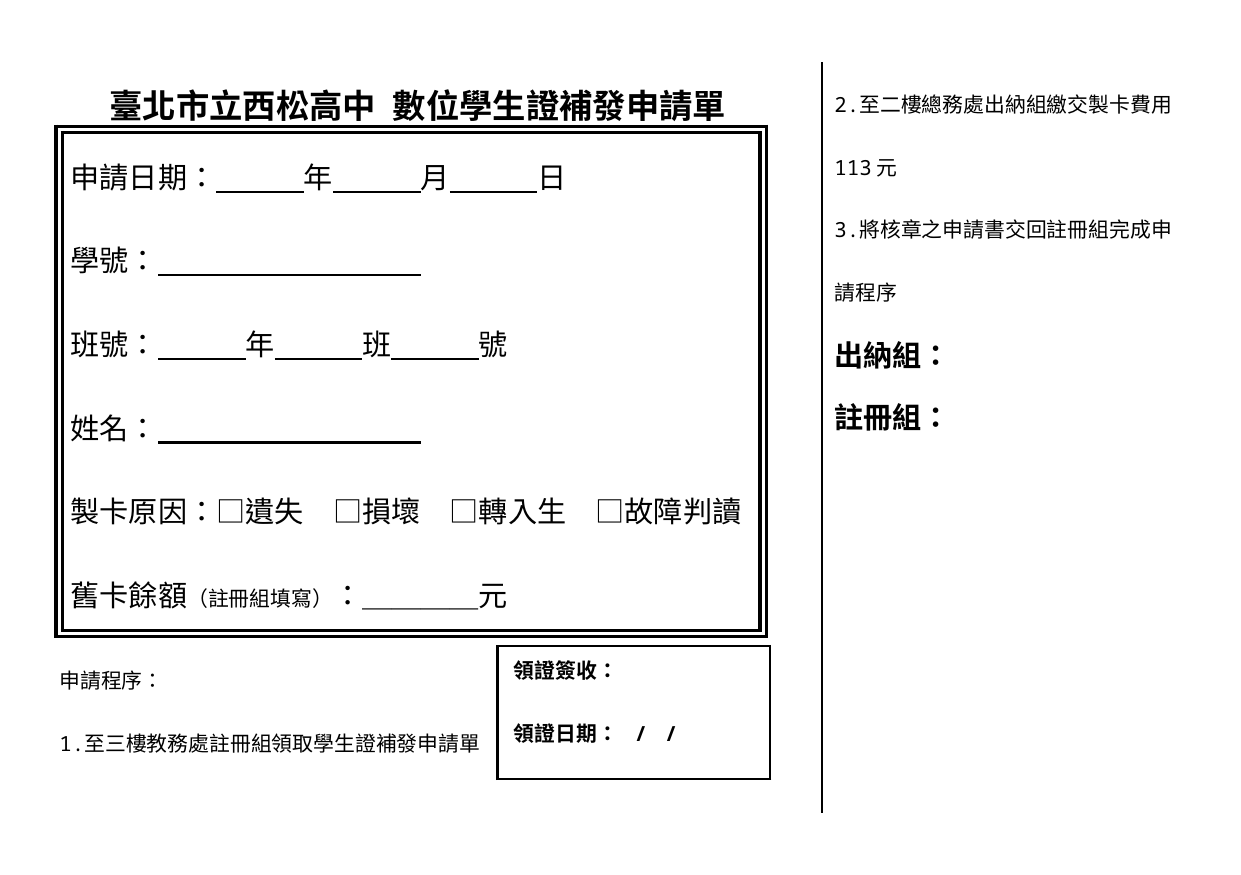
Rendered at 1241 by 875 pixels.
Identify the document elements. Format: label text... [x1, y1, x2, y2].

text 出納組： 註冊組： [834, 312, 1181, 437]
text 申請程序： [59, 638, 809, 701]
table_header 申請日期： 年 月 日 學號： 班號： 年 班 號 姓名： 製卡原因：□遺失 □損壞 □轉入生 □故障判讀 舊卡餘額（註冊組填寫）：＿＿＿＿元 [59, 128, 763, 629]
text [771, 701, 809, 763]
text 臺北市立西松高中 數位學生證補發申請單 [109, 62, 809, 124]
text 2.至二樓總務處出納組繳交製卡費用113元 [834, 62, 1181, 187]
text 1.至三樓教務處註冊組領取學生證補發申請單 [59, 701, 496, 763]
text 3.將核章之申請書交回註冊組完成申請程序 [834, 187, 1181, 312]
text 申請程序： [499, 647, 769, 778]
text 領證日期： / / [513, 717, 754, 748]
text 領證簽收： [513, 654, 754, 684]
